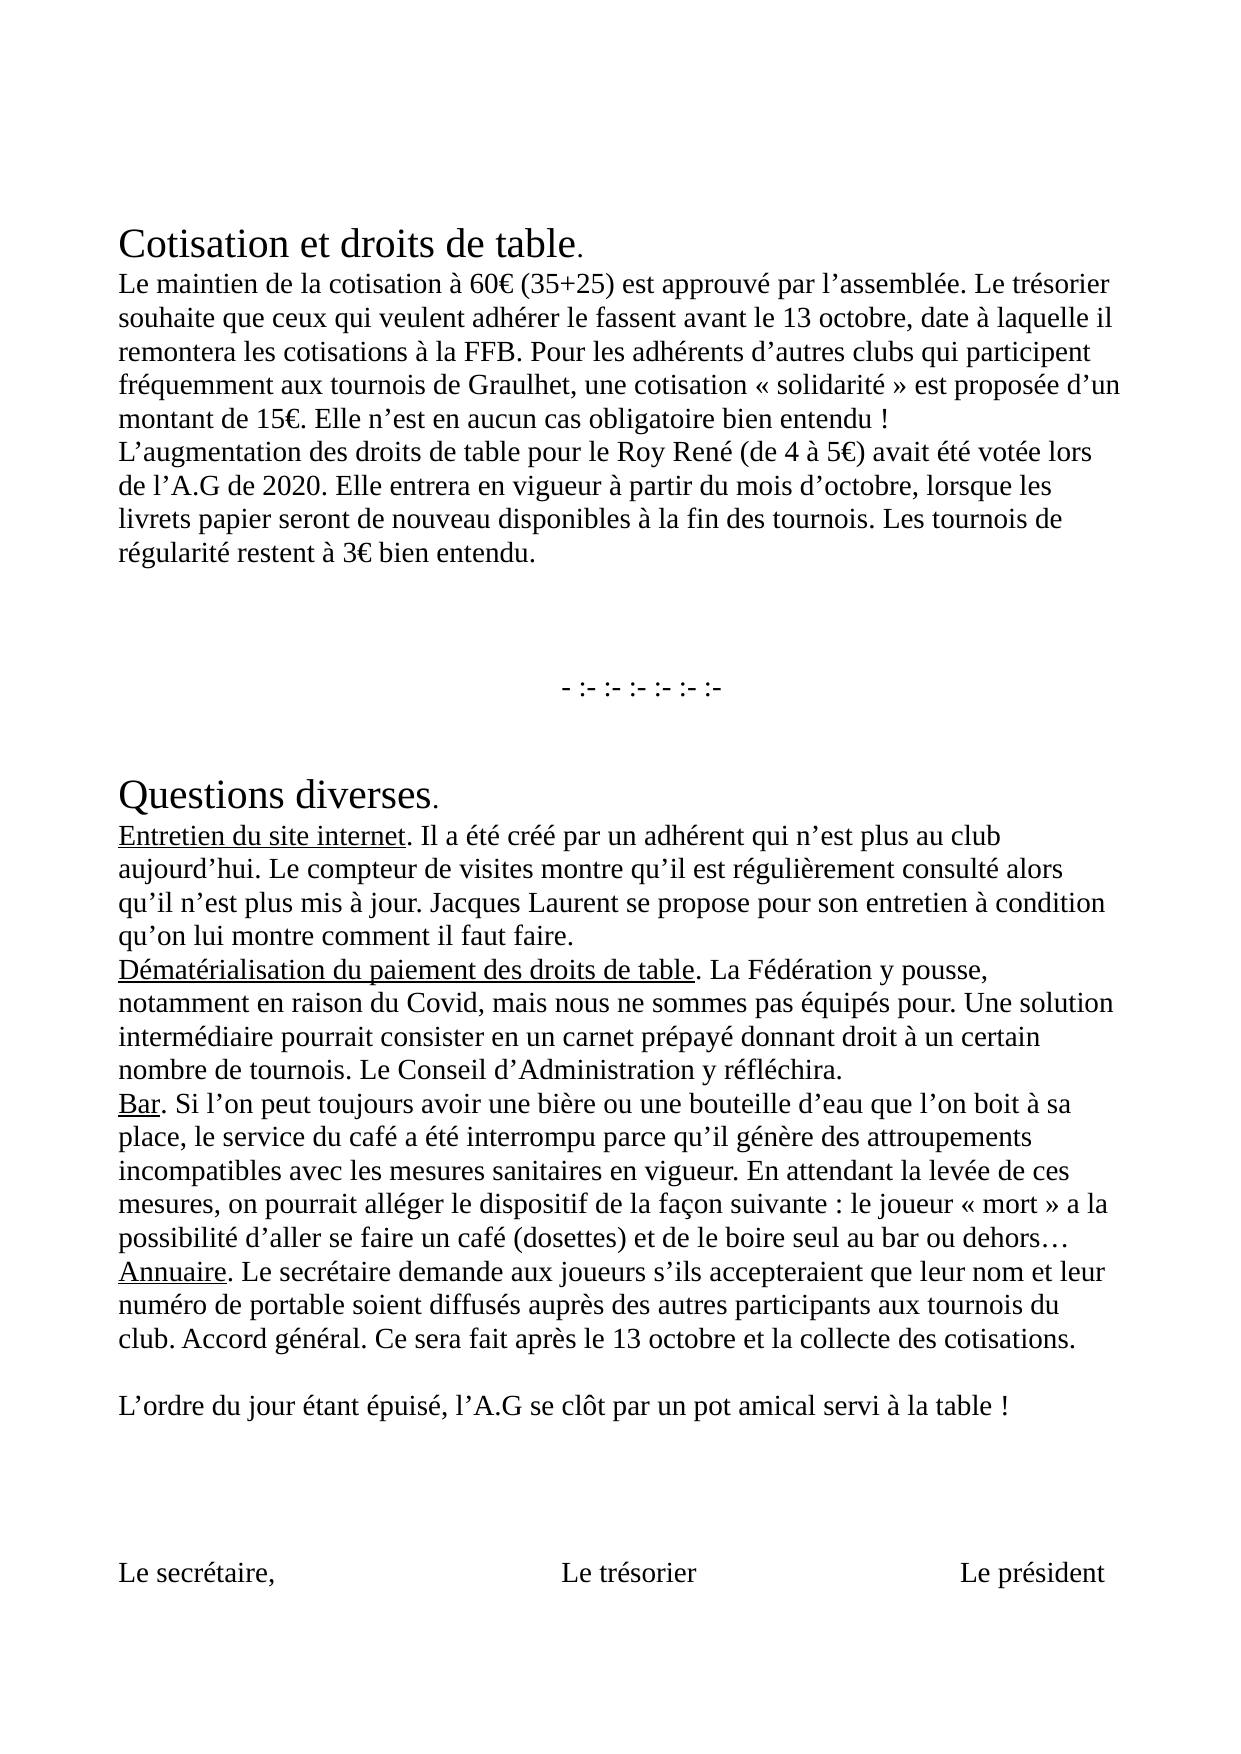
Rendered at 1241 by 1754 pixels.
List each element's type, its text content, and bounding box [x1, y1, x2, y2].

text Le maintien de la cotisation à 60€ (35+25) est approuvé par l’assemblée. Le trésorier souhaite que ceux qui veulent adhérer le fassent avant le 13 octobre, date à laquelle il remontera les cotisations à la FFB. Pour les adhérents d’autres clubs qui participent fréquemment aux tournois de Graulhet, une cotisation « solidarité » est proposée d’un montant de 15€. Elle n’est en aucun cas obligatoire bien entendu ! [118, 267, 1122, 434]
text L’ordre du jour étant épuisé, l’A.G se clôt par un pot amical servi à la table ! [118, 1388, 1122, 1421]
text Le secrétaire, Le trésorier Le président [118, 1556, 1122, 1589]
text Questions diverses. [118, 770, 1122, 818]
text Cotisation et droits de table. [118, 219, 1122, 267]
text Entretien du site internet. Il a été créé par un adhérent qui n’est plus au club aujourd’hui. Le compteur de visites montre qu’il est régulièrement consulté alors qu’il n’est plus mis à jour. Jacques Laurent se propose pour son entretien à condition qu’on lui montre comment il faut faire. [118, 818, 1122, 952]
text Annuaire. Le secrétaire demande aux joueurs s’ils accepteraient que leur nom et leur numéro de portable soient diffusés auprès des autres participants aux tournois du club. Accord général. Ce sera fait après le 13 octobre et la collecte des cotisations. [118, 1254, 1122, 1354]
text - :- :- :- :- :- :- [118, 669, 1122, 703]
text Dématérialisation du paiement des droits de table. La Fédération y pousse, notamment en raison du Covid, mais nous ne sommes pas équipés pour. Une solution intermédiaire pourrait consister en un carnet prépayé donnant droit à un certain nombre de tournois. Le Conseil d’Administration y réfléchira. [118, 952, 1122, 1086]
text Bar. Si l’on peut toujours avoir une bière ou une bouteille d’eau que l’on boit à sa place, le service du café a été interrompu parce qu’il génère des attroupements incompatibles avec les mesures sanitaires en vigueur. En attendant la levée de ces mesures, on pourrait alléger le dispositif de la façon suivante : le joueur « mort » a la possibilité d’aller se faire un café (dosettes) et de le boire seul au bar ou dehors… [118, 1086, 1122, 1254]
text L’augmentation des droits de table pour le Roy René (de 4 à 5€) avait été votée lors de l’A.G de 2020. Elle entrera en vigueur à partir du mois d’octobre, lorsque les livrets papier seront de nouveau disponibles à la fin des tournois. Les tournois de régularité restent à 3€ bien entendu. [118, 434, 1122, 568]
